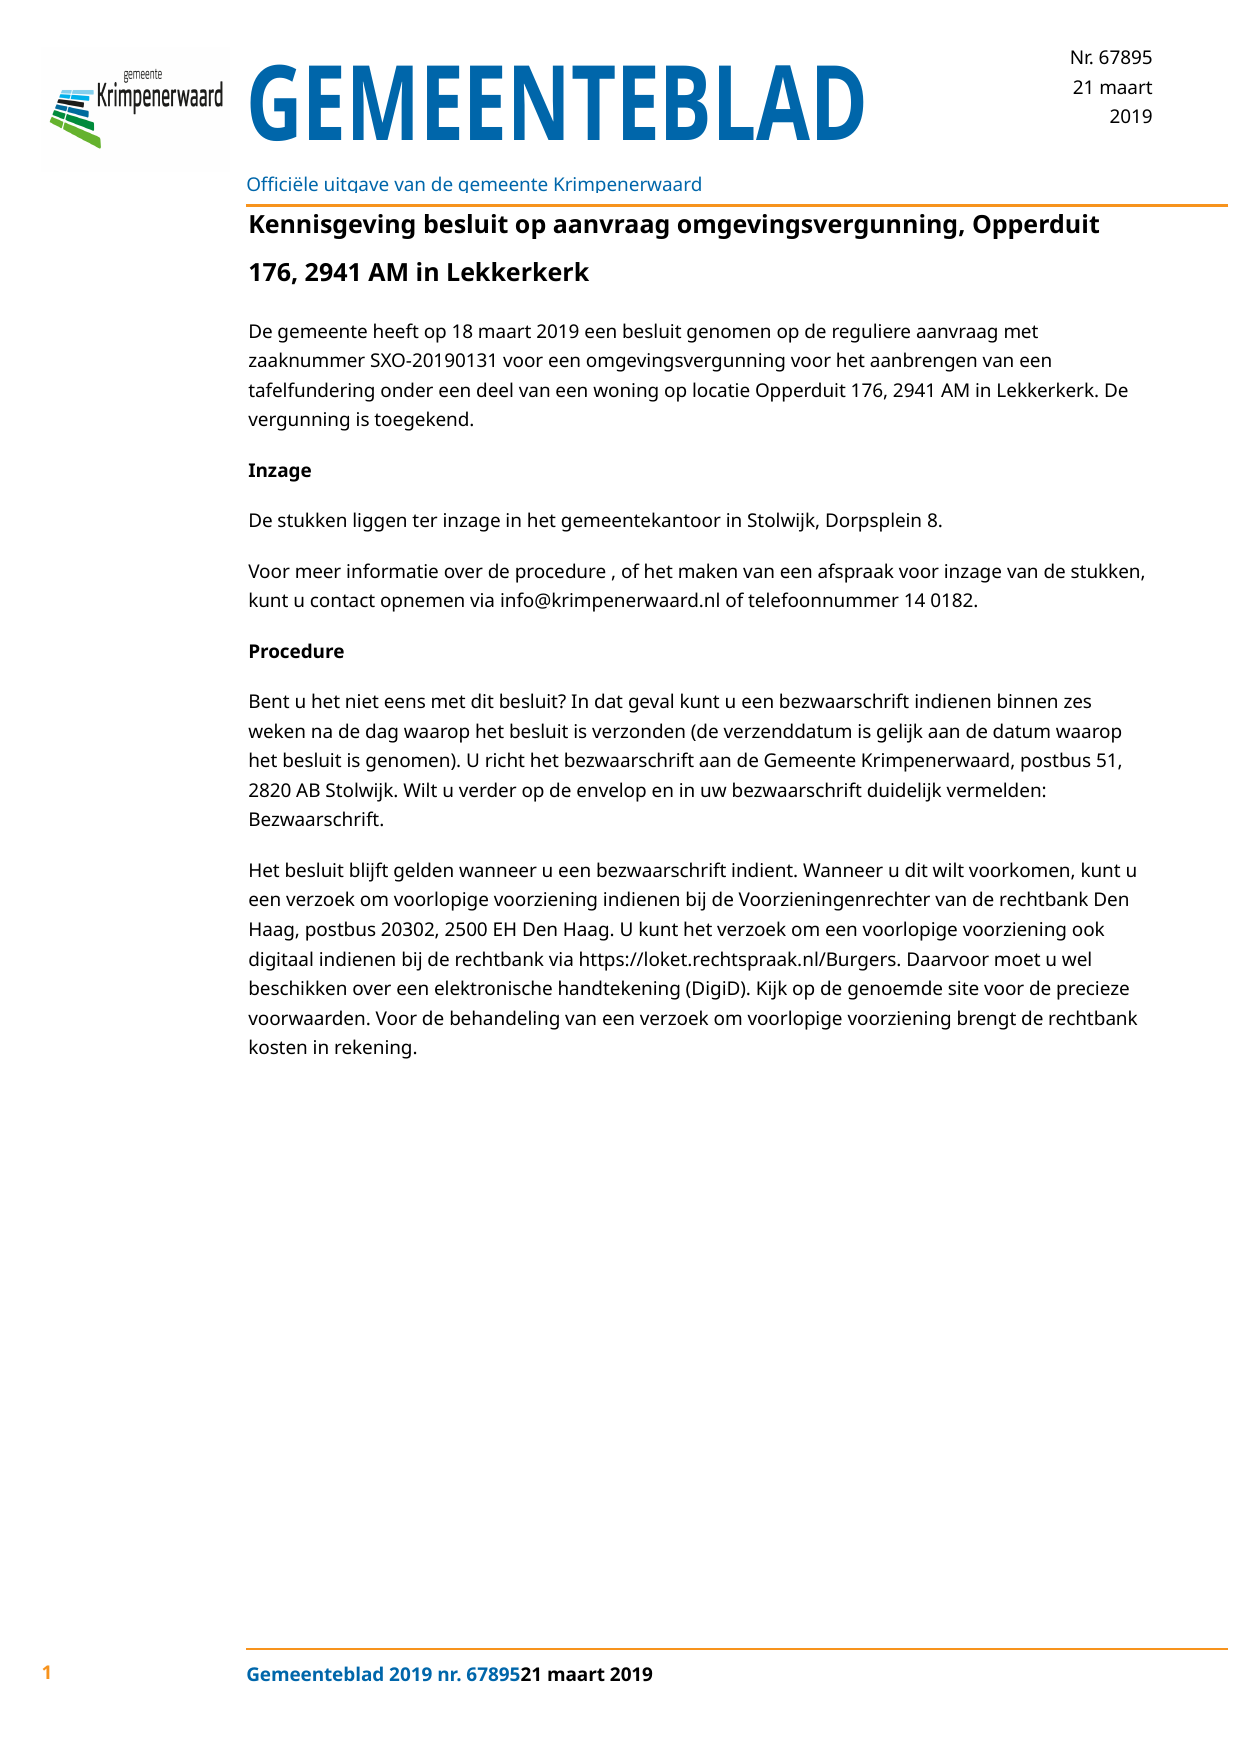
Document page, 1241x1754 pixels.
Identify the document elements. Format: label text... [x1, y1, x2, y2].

picture [41, 47, 231, 172]
text Het besluit blijft gelden wanneer u een bezwaarschrift indient. Wanneer u dit wilt voorkomen, kunt u een verzoek om voorlopige voorziening indienen bij de Voorzieningenrechter van de rechtbank Den Haag, postbus 20302, 2500 EH Den Haag. U kunt het verzoek om een voorlopige voorziening ook digitaal indienen bij de rechtbank via https://loket.rechtspraak.nl/Burgers. Daarvoor moet u wel beschikken over een elektronische handtekening (DigiD). Kijk op de genoemde site voor de precieze voorwaarden. Voor de behandeling van een verzoek om voorlopige voorziening brengt de rechtbank kosten in rekening. [248, 857, 1152, 1060]
text Bent u het niet eens met dit besluit? In dat geval kunt u een bezwaarschrift indienen binnen zes weken na de dag waarop het besluit is verzonden (de verzenddatum is gelijk aan de datum waarop het besluit is genomen). U richt het bezwaarschrift aan de Gemeente Krimpenerwaard, postbus 51, 2820 AB Stolwijk. Wilt u verder op de envelop en in uw bezwaarschrift duidelijk vermelden: Bezwaarschrift. [248, 688, 1152, 832]
text Kennisgeving besluit op aanvraag omgevingsvergunning, Opperduit 176, 2941 AM in Lekkerkerk [248, 207, 1152, 288]
text De gemeente heeft op 18 maart 2019 een besluit genomen op de reguliere aanvraag met zaaknummer SXO-20190131 voor een omgevingsvergunning voor het aanbrengen van een tafelfundering onder een deel van een woning op locatie Opperduit 176, 2941 AM in Lekkerkerk. De vergunning is toegekend. [248, 318, 1152, 432]
text Inzage [248, 457, 1152, 483]
text Procedure [248, 638, 1152, 664]
text Voor meer informatie over de procedure , of het maken van een afspraak voor inzage van de stukken, kunt u contact opnemen via info@krimpenerwaard.nl of telefoonnummer 14 0182. [248, 558, 1152, 613]
text De stukken liggen ter inzage in het gemeentekantoor in Stolwijk, Dorpsplein 8. [248, 507, 1152, 533]
